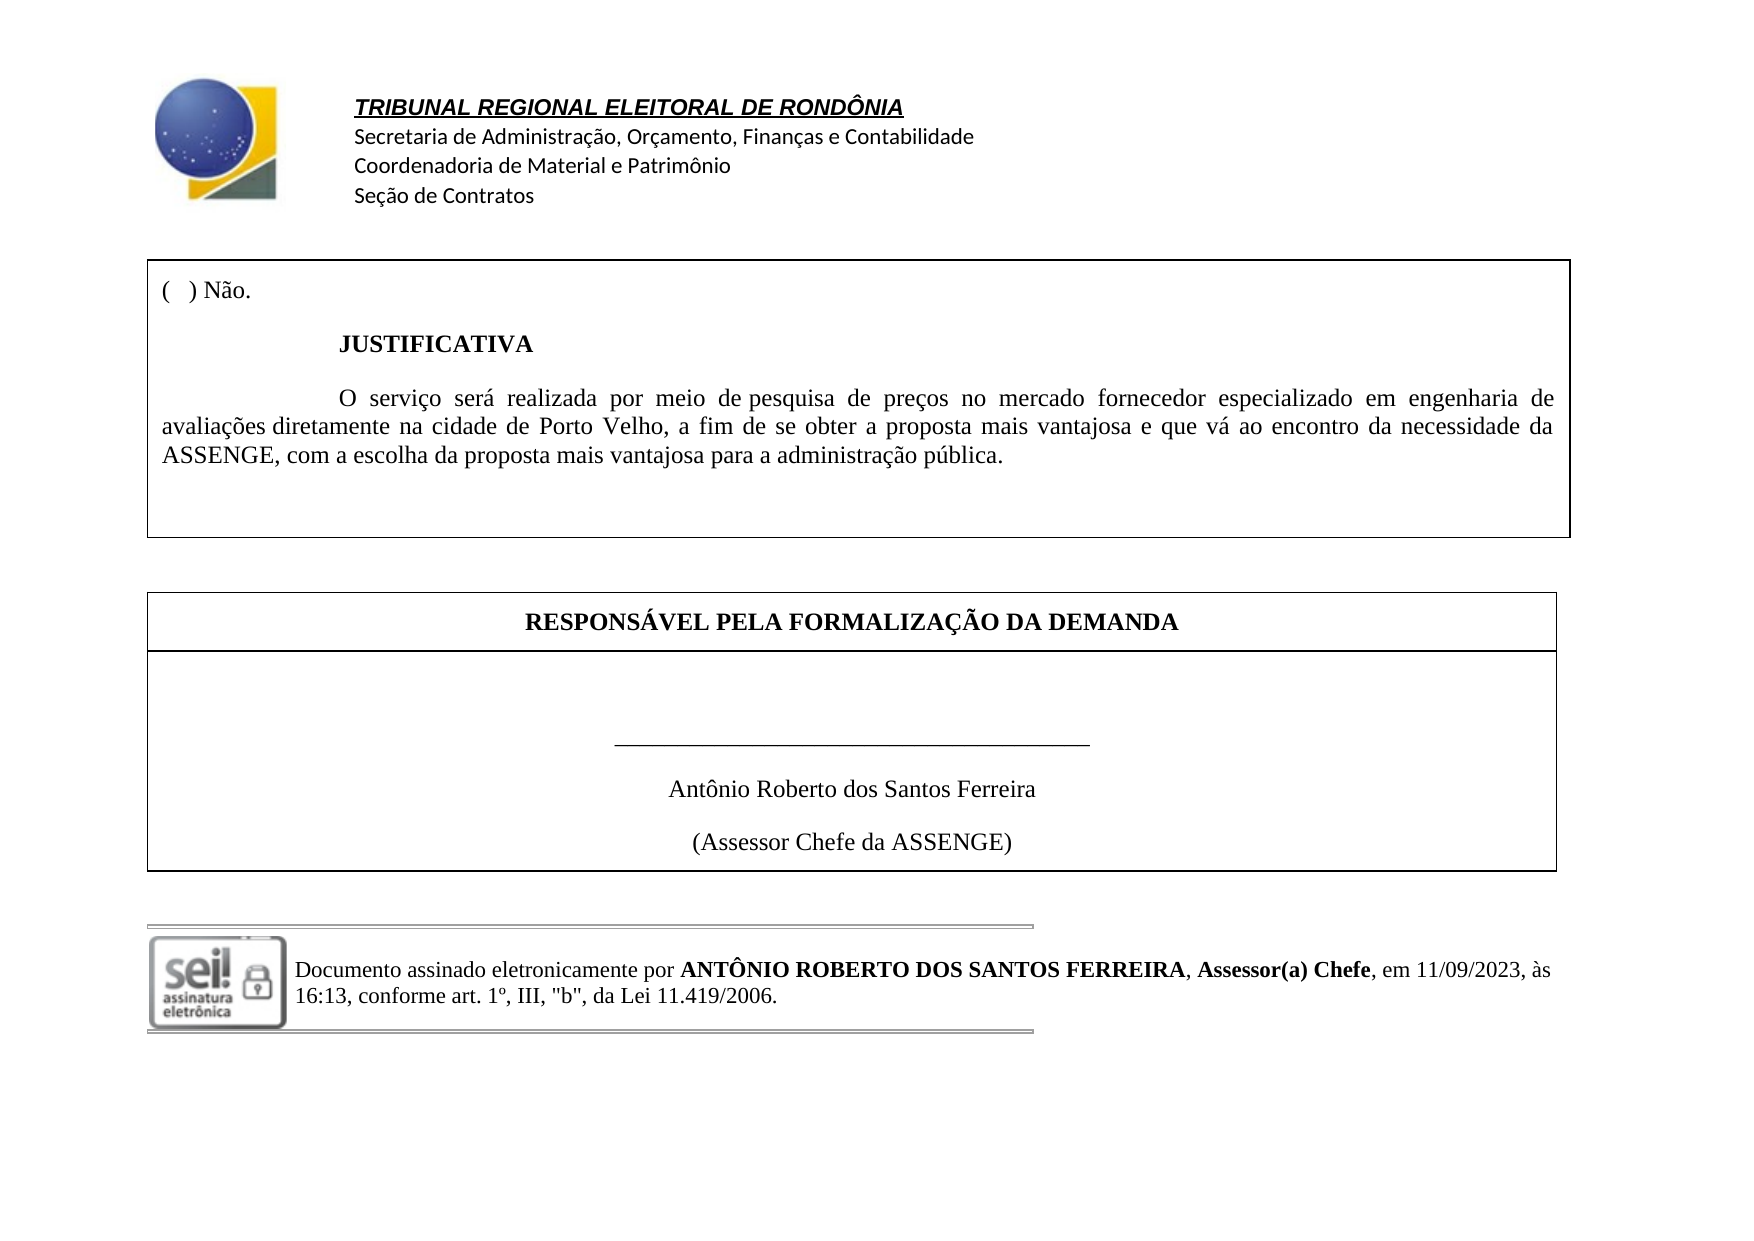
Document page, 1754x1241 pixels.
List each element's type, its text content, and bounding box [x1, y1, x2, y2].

table_cell ______________________________________ Antônio Roberto dos Santos Ferreira (Assessor Chefe da ASSENGE) [148, 652, 1556, 870]
table_header [148, 935, 293, 1029]
table_cell ( ) Não. JUSTIFICATIVA O serviço será realizada por meio de pesquisa de preços no mercado fornecedor especializado em engenharia de avaliações diretamente na cidade de Porto Velho, a fim de se obter a proposta mais vantajosa e que vá ao encontro da necessidade da ASSENGE, com a escolha da proposta mais vantajosa para a administração pública. [148, 261, 1569, 537]
table_header Documento assinado eletronicamente por ANTÔNIO ROBERTO DOS SANTOS FERREIRA, Assessor(a) Chefe, em 11/09/2023, às 16:13, conforme art. 1º, III, "b", da Lei 11.419/2006. [293, 935, 1616, 1030]
table_header RESPONSÁVEL PELA FORMALIZAÇÃO DA DEMANDA [148, 593, 1556, 650]
